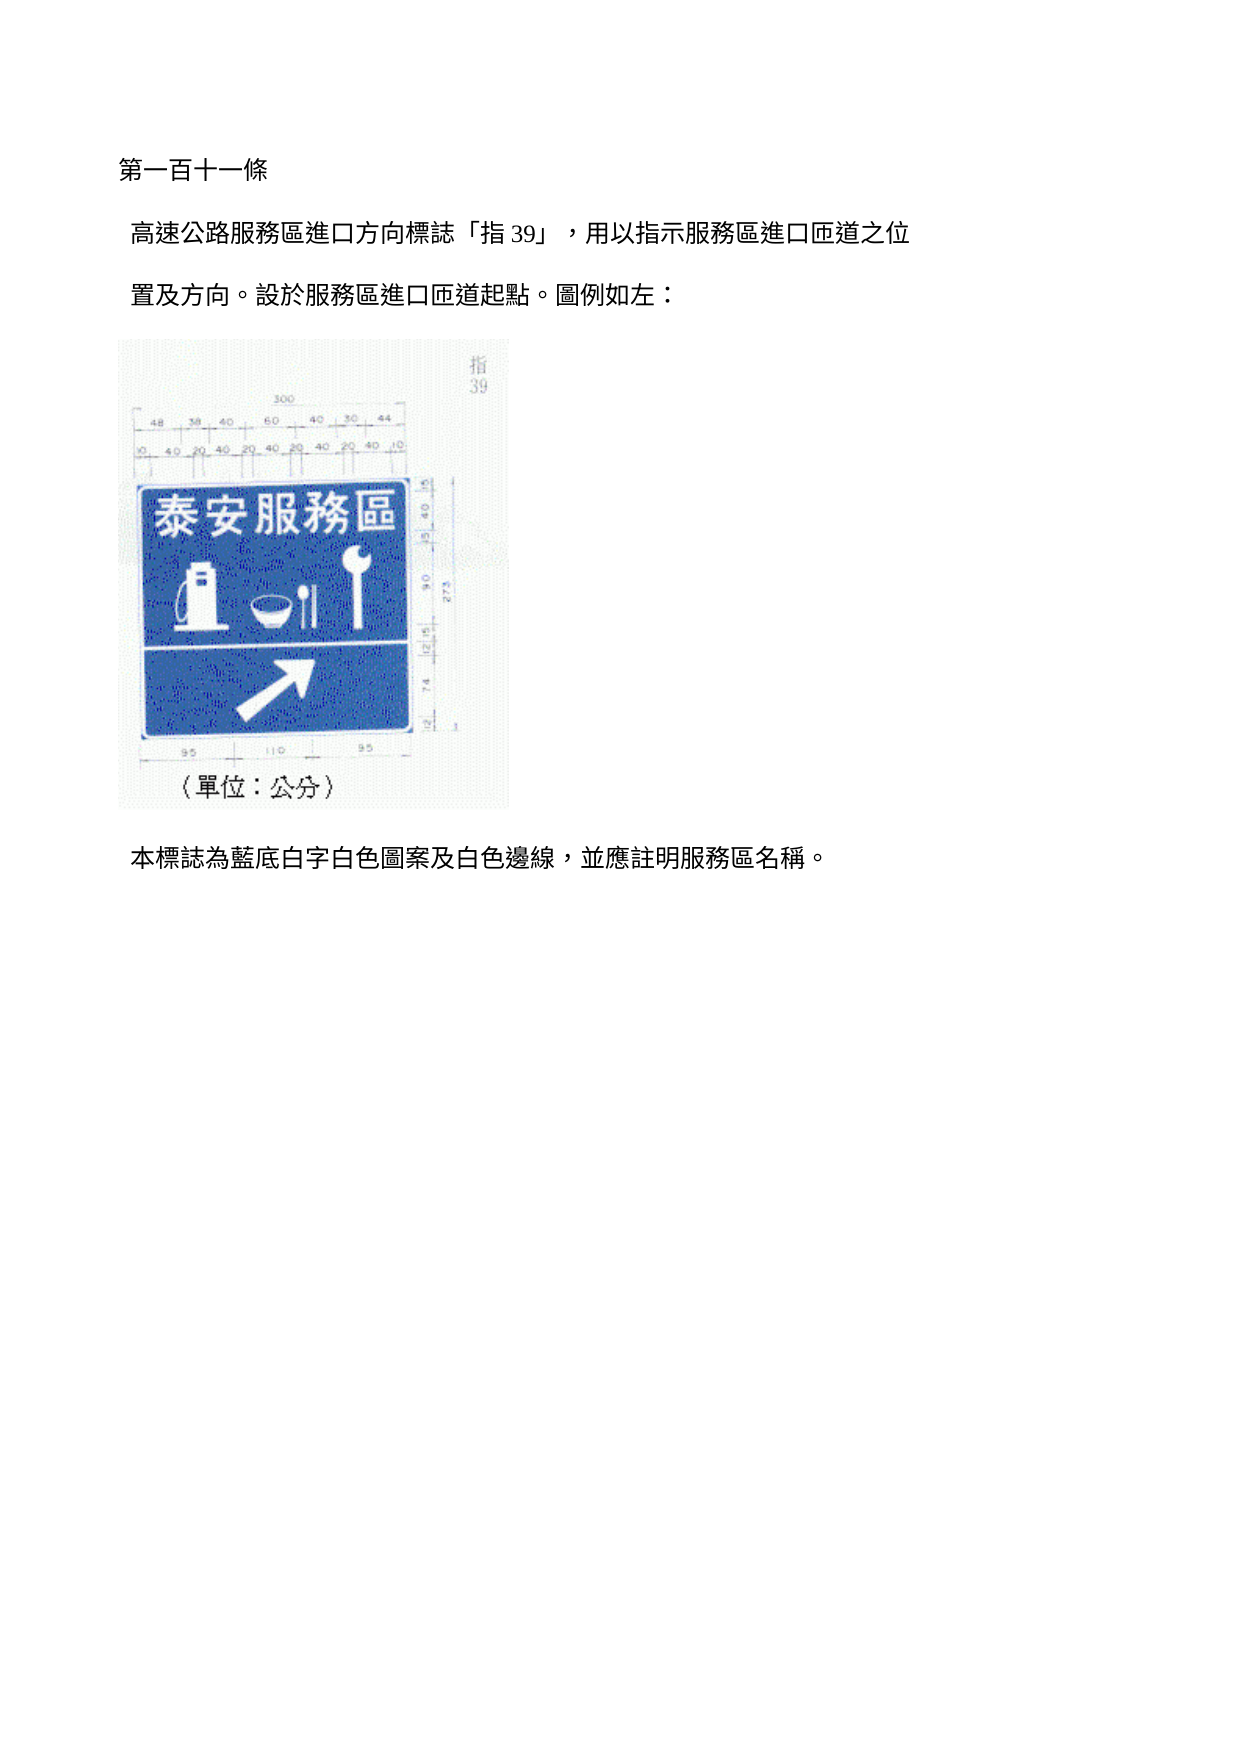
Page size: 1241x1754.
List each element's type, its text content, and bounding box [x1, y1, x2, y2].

text 高速公路服務區進口方向標誌「指39」，用以指示服務區進口匝道之位 [118, 189, 1122, 252]
text 第一百十一條 [118, 127, 1122, 189]
text 置及方向。設於服務區進口匝道起點。圖例如左： [118, 252, 1122, 314]
text 本標誌為藍底白字白色圖案及白色邊線，並應註明服務區名稱。 [118, 814, 1122, 877]
